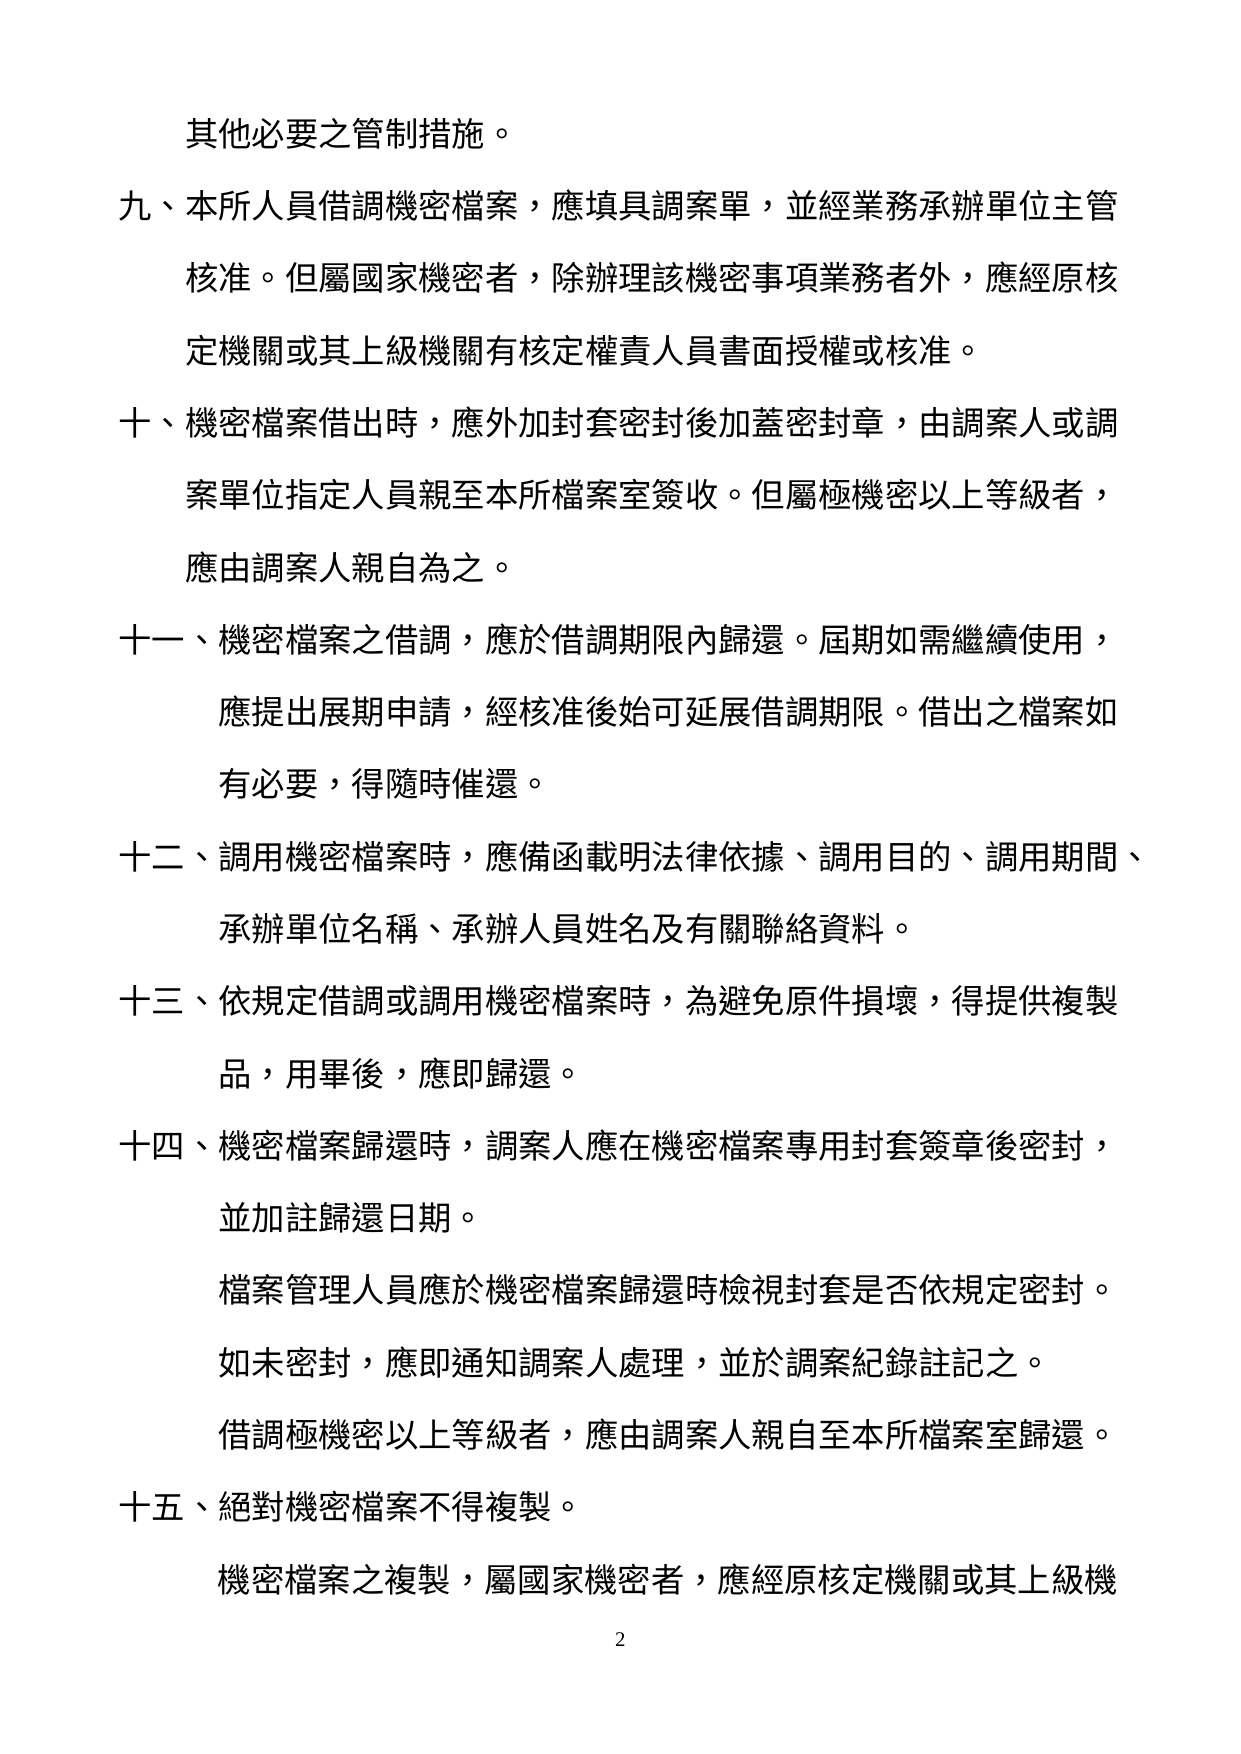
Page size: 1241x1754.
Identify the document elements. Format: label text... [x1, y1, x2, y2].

text 借調極機密以上等級者，應由調案人親自至本所檔案室歸還。 [218, 1409, 1122, 1457]
text 檔案管理人員應於機密檔案歸還時檢視封套是否依規定密封。如未密封，應即通知調案人處理，並於調案紀錄註記之。 [218, 1264, 1122, 1385]
text 十二、調用機密檔案時，應備函載明法律依據、調用目的、調用期間、承辦單位名稱、承辦人員姓名及有關聯絡資料。 [118, 831, 1122, 951]
text 九、本所人員借調機密檔案，應填具調案單，並經業務承辦單位主管核准。但屬國家機密者，除辦理該機密事項業務者外，應經原核定機關或其上級機關有核定權責人員書面授權或核准。 [118, 180, 1122, 373]
text 十四、機密檔案歸還時，調案人應在機密檔案專用封套簽章後密封，並加註歸還日期。 [118, 1120, 1122, 1240]
text 十一、機密檔案之借調，應於借調期限內歸還。屆期如需繼續使用，應提出展期申請，經核准後始可延展借調期限。借出之檔案如有必要，得隨時催還。 [118, 614, 1122, 806]
text 其他必要之管制措施。 [118, 108, 1122, 156]
text 機密檔案之複製，屬國家機密者，應經原核定機關或其上級機 [218, 1553, 1122, 1602]
text 十、機密檔案借出時，應外加封套密封後加蓋密封章，由調案人或調案單位指定人員親至本所檔案室簽收。但屬極機密以上等級者，應由調案人親自為之。 [118, 397, 1122, 589]
text 十三、依規定借調或調用機密檔案時，為避免原件損壞，得提供複製品，用畢後，應即歸還。 [118, 975, 1122, 1096]
text 十五、絕對機密檔案不得複製。 [118, 1481, 1122, 1529]
